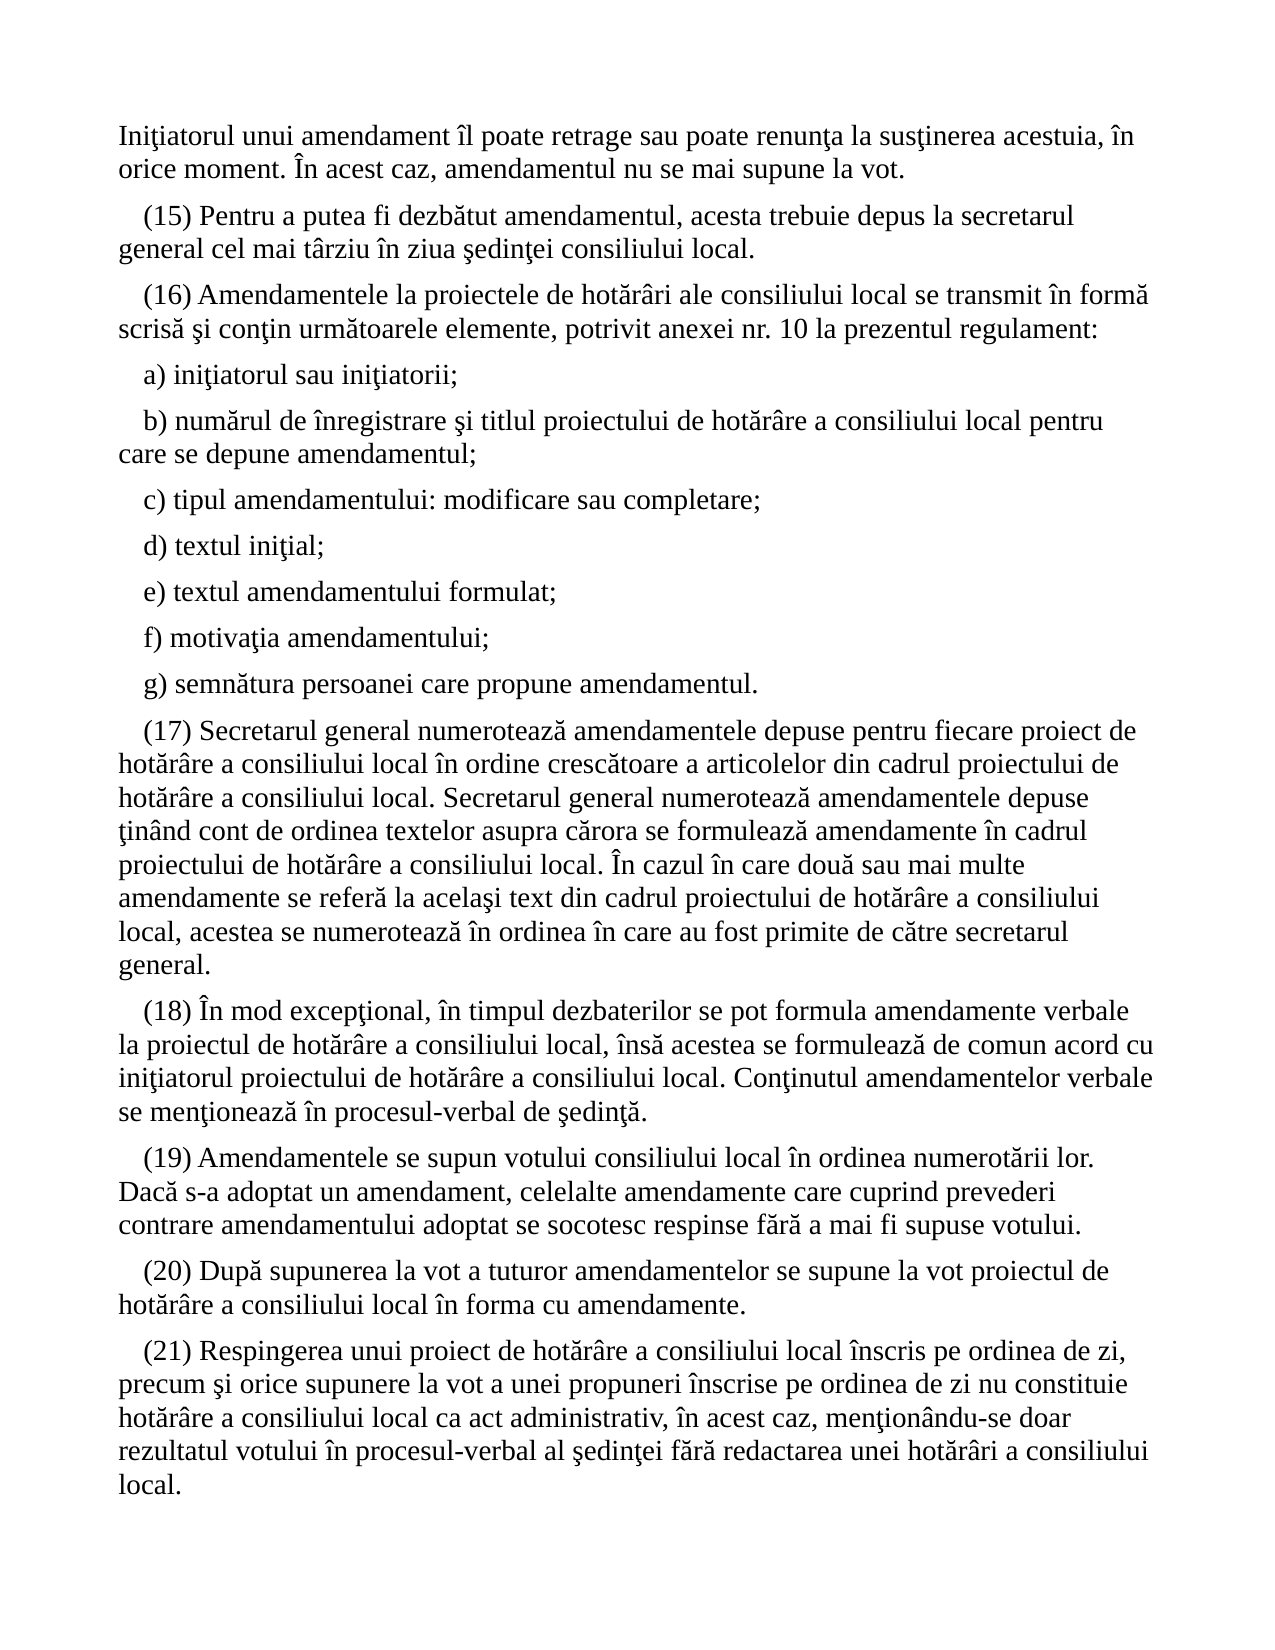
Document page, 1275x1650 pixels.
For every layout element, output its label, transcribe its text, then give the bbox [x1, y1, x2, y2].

text (16) Amendamentele la proiectele de hotărâri ale consiliului local se transmit în formă scrisă şi conţin următoarele elemente, potrivit anexei nr. 10 la prezentul regulament: [118, 277, 1157, 344]
text (20) După supunerea la vot a tuturor amendamentelor se supune la vot proiectul de hotărâre a consiliului local în forma cu amendamente. [118, 1253, 1157, 1320]
text c) tipul amendamentului: modificare sau completare; [118, 482, 1157, 516]
text (17) Secretarul general numerotează amendamentele depuse pentru fiecare proiect de hotărâre a consiliului local în ordine crescătoare a articolelor din cadrul proiectului de hotărâre a consiliului local. Secretarul general numerotează amendamentele depuse ţinând cont de ordinea textelor asupra cărora se formulează amendamente în cadrul proiectului de hotărâre a consiliului local. În cazul în care două sau mai multe amendamente se referă la acelaşi text din cadrul proiectului de hotărâre a consiliului local, acestea se numerotează în ordinea în care au fost primite de către secretarul general. [118, 713, 1157, 981]
text e) textul amendamentului formulat; [118, 574, 1157, 608]
text a) iniţiatorul sau iniţiatorii; [118, 357, 1157, 390]
text f) motivaţia amendamentului; [118, 621, 1157, 654]
text Iniţiatorul unui amendament îl poate retrage sau poate renunţa la susţinerea acestuia, în orice moment. În acest caz, amendamentul nu se mai supune la vot. [118, 118, 1157, 185]
text (21) Respingerea unui proiect de hotărâre a consiliului local înscris pe ordinea de zi, precum şi orice supunere la vot a unei propuneri înscrise pe ordinea de zi nu constituie hotărâre a consiliului local ca act administrativ, în acest caz, menţionându-se doar rezultatul votului în procesul-verbal al şedinţei fără redactarea unei hotărâri a consiliului local. [118, 1333, 1157, 1501]
text g) semnătura persoanei care propune amendamentul. [118, 667, 1157, 700]
text (18) În mod excepţional, în timpul dezbaterilor se pot formula amendamente verbale la proiectul de hotărâre a consiliului local, însă acestea se formulează de comun acord cu iniţiatorul proiectului de hotărâre a consiliului local. Conţinutul amendamentelor verbale se menţionează în procesul-verbal de şedinţă. [118, 993, 1157, 1128]
text b) numărul de înregistrare şi titlul proiectului de hotărâre a consiliului local pentru care se depune amendamentul; [118, 403, 1157, 470]
text (15) Pentru a putea fi dezbătut amendamentul, acesta trebuie depus la secretarul general cel mai târziu în ziua şedinţei consiliului local. [118, 198, 1157, 265]
text (19) Amendamentele se supun votului consiliului local în ordinea numerotării lor. Dacă s-a adoptat un amendament, celelalte amendamente care cuprind prevederi contrare amendamentului adoptat se socotesc respinse fără a mai fi supuse votului. [118, 1140, 1157, 1241]
text d) textul iniţial; [118, 528, 1157, 562]
